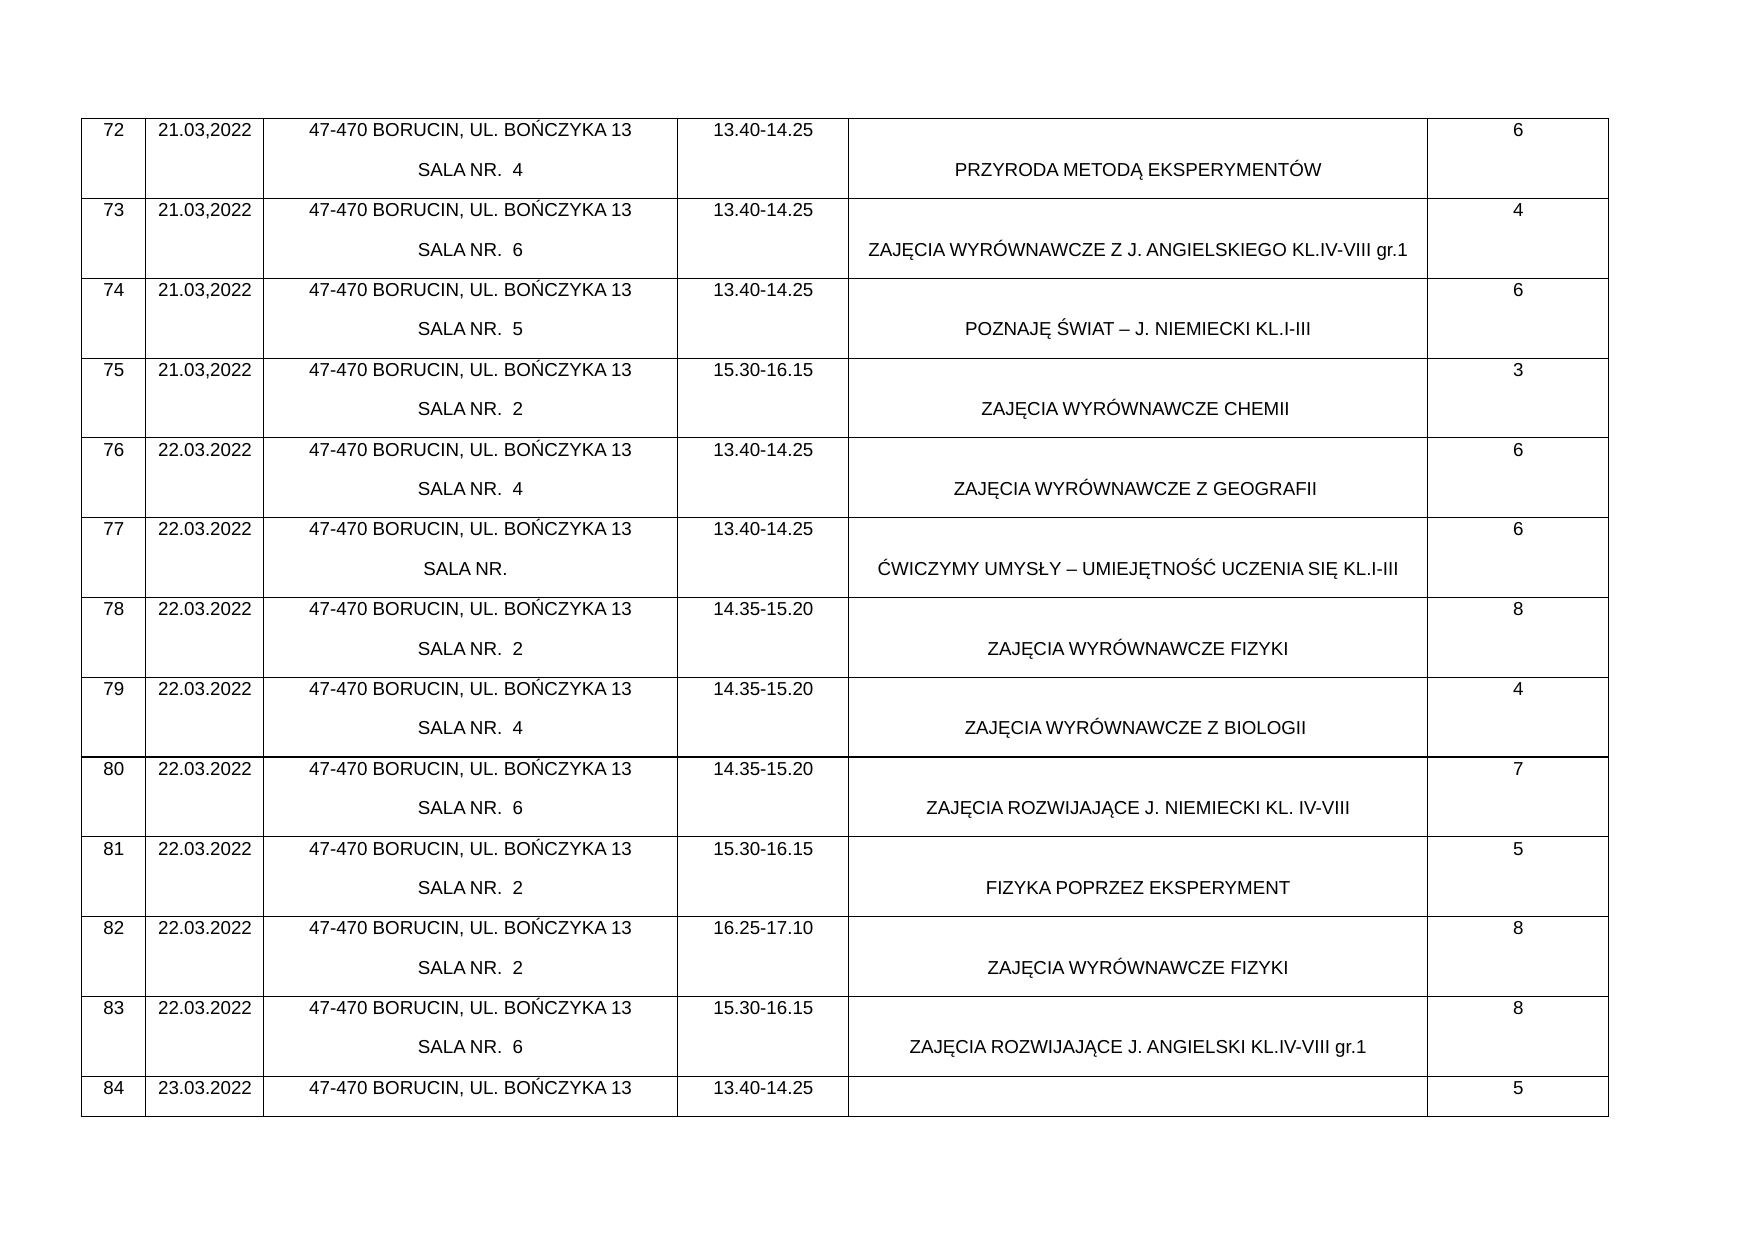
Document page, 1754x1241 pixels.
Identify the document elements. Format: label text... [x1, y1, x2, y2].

table_cell POZNAJĘ ŚWIAT – J. NIEMIECKI KL.I-III [849, 279, 1427, 357]
table_cell 22.03.2022 [146, 917, 263, 996]
table_cell ZAJĘCIA WYRÓWNAWCZE FIZYKI [849, 917, 1427, 996]
table_cell 6 [1428, 438, 1608, 517]
table_cell ZAJĘCIA WYRÓWNAWCZE Z J. ANGIELSKIEGO KL.IV-VIII gr.1 [849, 199, 1427, 278]
table_cell 78 [82, 598, 145, 677]
table_cell 80 [82, 758, 145, 836]
table_cell 81 [82, 837, 145, 916]
table_cell 4 [1428, 199, 1608, 278]
table_cell 15.30-16.15 [678, 359, 848, 437]
table_cell 15.30-16.15 [678, 997, 848, 1076]
table_cell ZAJĘCIA WYRÓWNAWCZE CHEMII [849, 359, 1427, 437]
table_cell 8 [1428, 997, 1608, 1076]
table_cell 3 [1428, 359, 1608, 437]
table_cell ZAJĘCIA WYRÓWNAWCZE Z GEOGRAFII [849, 438, 1427, 517]
table_cell 6 [1428, 119, 1608, 198]
table_cell 14.35-15.20 [678, 678, 848, 756]
table_cell 21.03,2022 [146, 199, 263, 278]
table_cell 5 [1428, 837, 1608, 916]
table_cell 4 [1428, 678, 1608, 756]
table_cell 21.03,2022 [146, 279, 263, 357]
table_cell 73 [82, 199, 145, 278]
table_cell 8 [1428, 598, 1608, 677]
table_cell ZAJĘCIA ROZWIJAJĄCE J. ANGIELSKI KL.IV-VIII gr.1 [849, 997, 1427, 1076]
table_cell 21.03,2022 [146, 119, 263, 198]
table_cell 6 [1428, 279, 1608, 357]
table_cell 47-470 BORUCIN, UL. BOŃCZYKA 13 SALA NR. 2 [264, 598, 677, 677]
table_cell 83 [82, 997, 145, 1076]
table_cell 84 [82, 1077, 145, 1116]
table_cell 22.03.2022 [146, 837, 263, 916]
table_cell 22.03.2022 [146, 438, 263, 517]
table_cell 79 [82, 678, 145, 756]
table_cell 47-470 BORUCIN, UL. BOŃCZYKA 13 SALA NR. 6 [264, 199, 677, 278]
table_cell ZAJĘCIA WYRÓWNAWCZE Z BIOLOGII [849, 678, 1427, 756]
table_cell 47-470 BORUCIN, UL. BOŃCZYKA 13 SALA NR. 4 [264, 119, 677, 198]
table_cell [849, 1077, 1427, 1116]
table_cell 7 [1428, 758, 1608, 836]
table_cell 21.03,2022 [146, 359, 263, 437]
table_cell 47-470 BORUCIN, UL. BOŃCZYKA 13 SALA NR. 4 [264, 678, 677, 756]
table_cell 22.03.2022 [146, 997, 263, 1076]
table_cell 22.03.2022 [146, 678, 263, 756]
table_cell 22.03.2022 [146, 758, 263, 836]
table_cell 13.40-14.25 [678, 199, 848, 278]
table_cell 13.40-14.25 [678, 119, 848, 198]
table_cell PRZYRODA METODĄ EKSPERYMENTÓW [849, 119, 1427, 198]
table_cell 5 [1428, 1077, 1608, 1116]
table_cell 47-470 BORUCIN, UL. BOŃCZYKA 13 SALA NR. [264, 518, 677, 597]
table_cell 47-470 BORUCIN, UL. BOŃCZYKA 13 SALA NR. 5 [264, 279, 677, 357]
table_cell ZAJĘCIA ROZWIJAJĄCE J. NIEMIECKI KL. IV-VIII [849, 758, 1427, 836]
table_cell 6 [1428, 518, 1608, 597]
table_cell ĆWICZYMY UMYSŁY – UMIEJĘTNOŚĆ UCZENIA SIĘ KL.I-III [849, 518, 1427, 597]
table_cell 47-470 BORUCIN, UL. BOŃCZYKA 13 SALA NR. 2 [264, 359, 677, 437]
table_cell 82 [82, 917, 145, 996]
table_cell 13.40-14.25 [678, 518, 848, 597]
table_cell 47-470 BORUCIN, UL. BOŃCZYKA 13 SALA NR. 6 [264, 997, 677, 1076]
table_cell 15.30-16.15 [678, 837, 848, 916]
table_cell 22.03.2022 [146, 518, 263, 597]
table_cell 13.40-14.25 [678, 438, 848, 517]
table_cell 47-470 BORUCIN, UL. BOŃCZYKA 13 SALA NR. 6 [264, 758, 677, 836]
table_cell 76 [82, 438, 145, 517]
table_cell 77 [82, 518, 145, 597]
table_cell 72 [82, 119, 145, 198]
table_cell 47-470 BORUCIN, UL. BOŃCZYKA 13 [264, 1077, 677, 1116]
table_cell 14.35-15.20 [678, 598, 848, 677]
table_cell 74 [82, 279, 145, 357]
table_cell 8 [1428, 917, 1608, 996]
table_cell 75 [82, 359, 145, 437]
table_cell 47-470 BORUCIN, UL. BOŃCZYKA 13 SALA NR. 2 [264, 917, 677, 996]
table_cell 13.40-14.25 [678, 279, 848, 357]
table_cell 47-470 BORUCIN, UL. BOŃCZYKA 13 SALA NR. 2 [264, 837, 677, 916]
table_cell 22.03.2022 [146, 598, 263, 677]
table_cell 14.35-15.20 [678, 758, 848, 836]
table_cell ZAJĘCIA WYRÓWNAWCZE FIZYKI [849, 598, 1427, 677]
table_cell 47-470 BORUCIN, UL. BOŃCZYKA 13 SALA NR. 4 [264, 438, 677, 517]
table_cell FIZYKA POPRZEZ EKSPERYMENT [849, 837, 1427, 916]
table_cell 13.40-14.25 [678, 1077, 848, 1116]
table_cell 16.25-17.10 [678, 917, 848, 996]
table_cell 23.03.2022 [146, 1077, 263, 1116]
